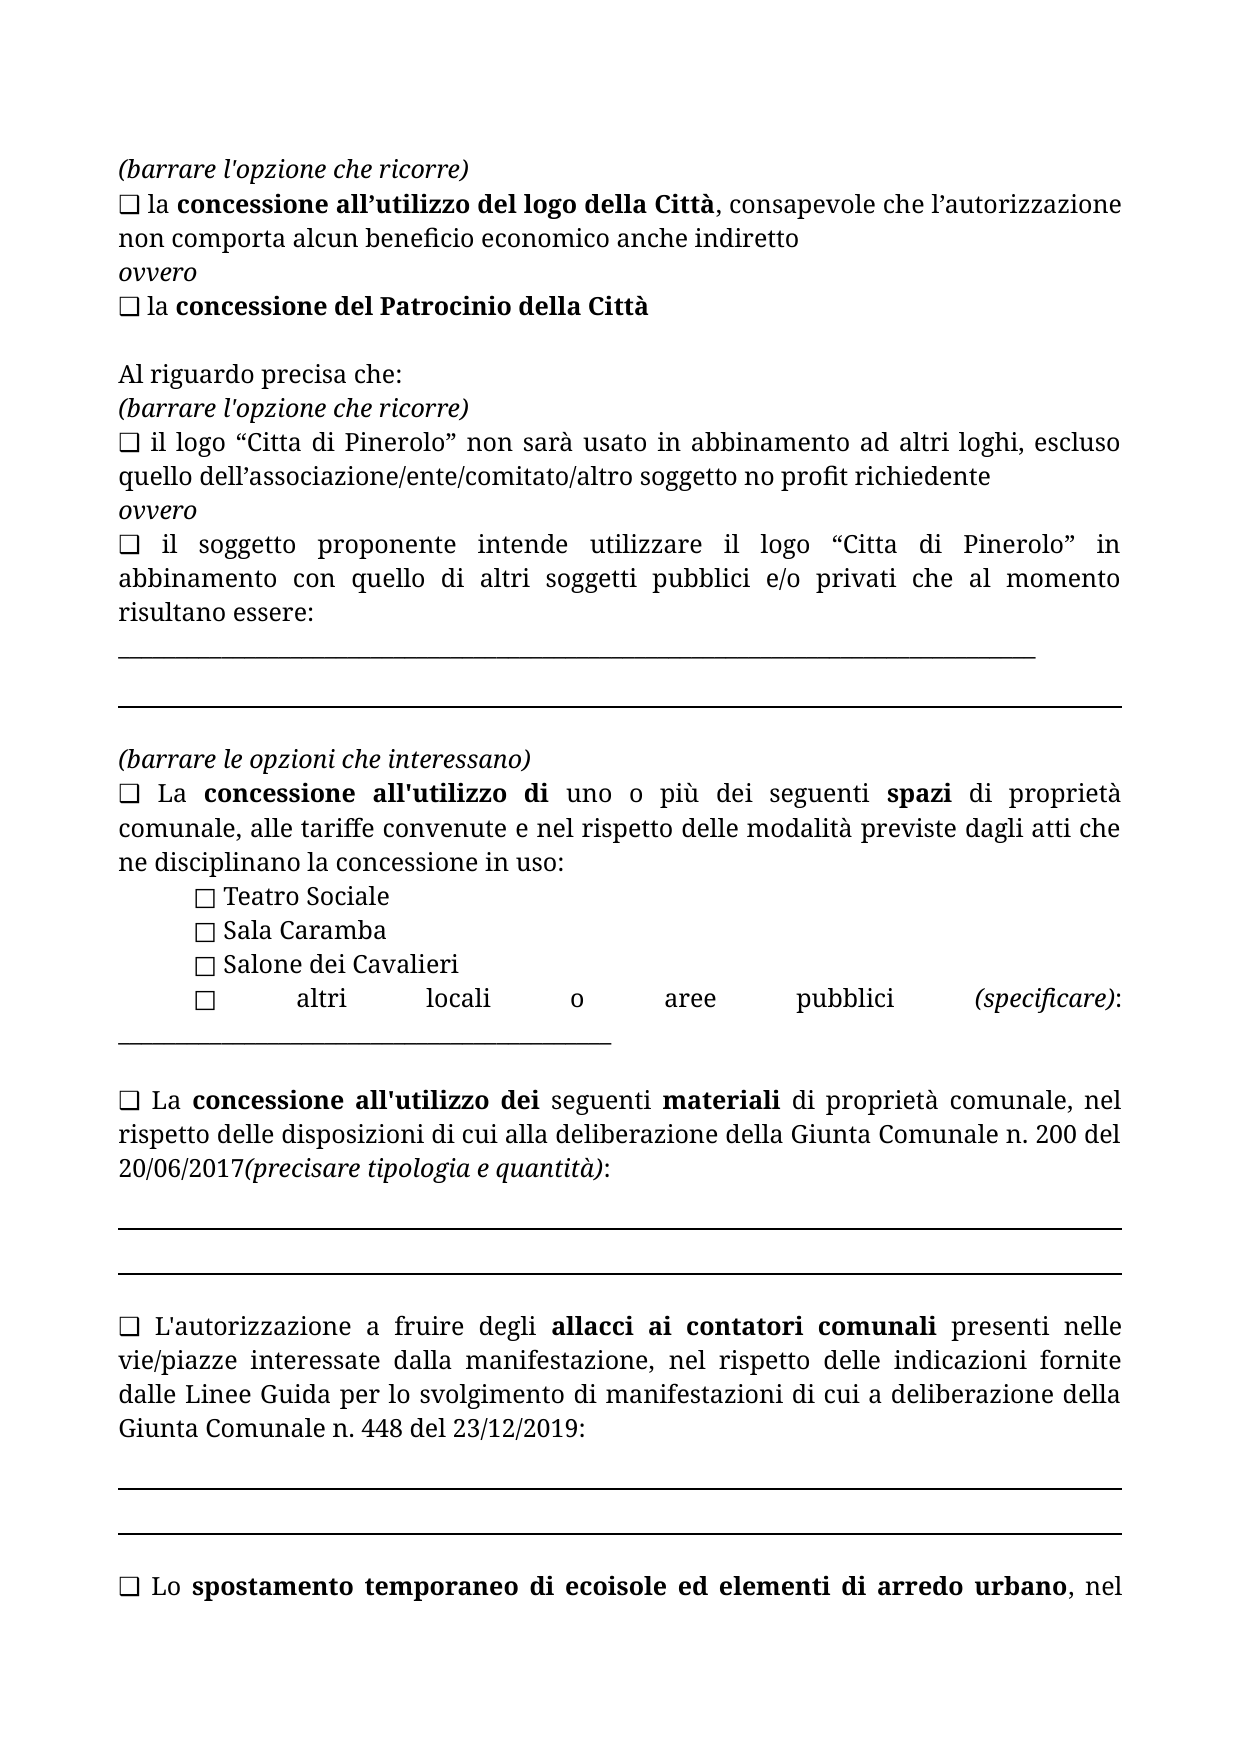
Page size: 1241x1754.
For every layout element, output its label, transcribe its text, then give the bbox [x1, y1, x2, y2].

text ovvero [118, 254, 1122, 288]
text □ Teatro Sociale [118, 878, 1122, 912]
text ❑ La concessione all'utilizzo di uno o più dei seguenti spazi di proprietà comunale, alle tariffe convenute e nel rispetto delle modalità previste dagli atti che ne disciplinano la concessione in uso: [118, 776, 1122, 878]
text Al riguardo precisa che: [118, 357, 1122, 391]
text □ Sala Caramba [118, 912, 1122, 946]
text ❑ la concessione del Patrocinio della Città [118, 288, 1122, 322]
text ________________________________________________________________________________ [118, 629, 1122, 663]
text (barrare l'opzione che ricorre) [118, 391, 1122, 425]
text □ altri locali o aree pubblici (specificare): ___________________________________________ [118, 981, 1122, 1049]
text (barrare le opzioni che interessano) [118, 742, 1122, 776]
text (barrare l'opzione che ricorre) [118, 152, 1122, 186]
text ❑ La concessione all'utilizzo dei seguenti materiali di proprietà comunale, nel rispetto delle disposizioni di cui alla deliberazione della Giunta Comunale n. 200 del 20/06/2017(precisare tipologia e quantità): [118, 1083, 1122, 1185]
text ❑ il soggetto proponente intende utilizzare il logo “Citta di Pinerolo” in abbinamento con quello di altri soggetti pubblici e/o privati che al momento risultano essere: [118, 527, 1122, 629]
text ovvero [118, 493, 1122, 527]
text ❑ L'autorizzazione a fruire degli allacci ai contatori comunali presenti nelle vie/piazze interessate dalla manifestazione, nel rispetto delle indicazioni fornite dalle Linee Guida per lo svolgimento di manifestazioni di cui a deliberazione della Giunta Comunale n. 448 del 23/12/2019: [118, 1309, 1122, 1445]
text ❑ la concessione all’utilizzo del logo della Città, consapevole che l’autorizzazione non comporta alcun beneficio economico anche indiretto [118, 186, 1122, 254]
text ❑ Lo spostamento temporaneo di ecoisole ed elementi di arredo urbano, nel [118, 1569, 1122, 1603]
text ❑ il logo “Citta di Pinerolo” non sarà usato in abbinamento ad altri loghi, escluso quello dell’associazione/ente/comitato/altro soggetto no profit richiedente [118, 425, 1122, 493]
text □ Salone dei Cavalieri [118, 946, 1122, 981]
